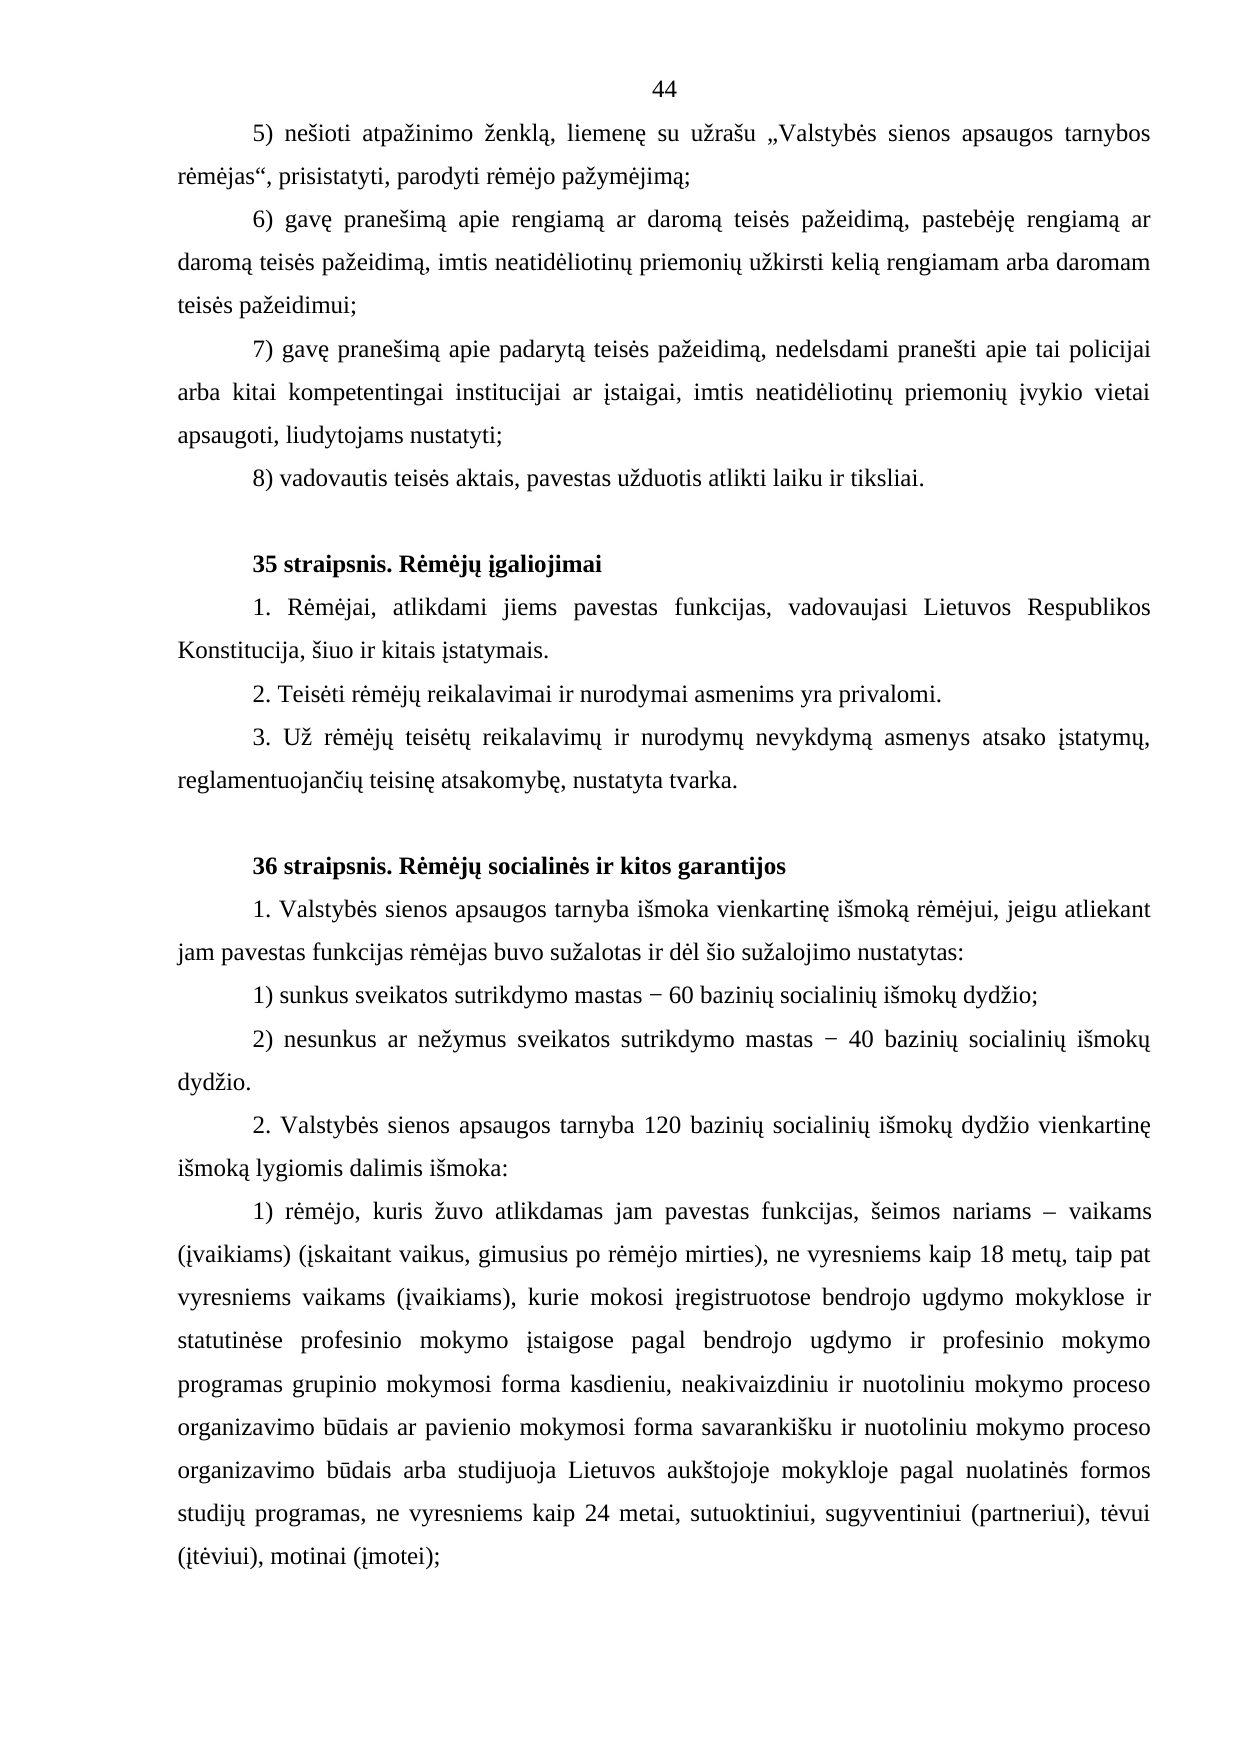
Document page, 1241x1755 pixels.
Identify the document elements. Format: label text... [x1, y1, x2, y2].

text 2. Valstybės sienos apsaugos tarnyba 120 bazinių socialinių išmokų dydžio vienkartinę išmoką lygiomis dalimis išmoka: [177, 1110, 1152, 1182]
text 5) nešioti atpažinimo ženklą, liemenę su užrašu „Valstybės sienos apsaugos tarnybos rėmėjas“, prisistatyti, parodyti rėmėjo pažymėjimą; [177, 118, 1152, 190]
text 36 straipsnis. Rėmėjų socialinės ir kitos garantijos [177, 851, 1152, 880]
text 1) sunkus sveikatos sutrikdymo mastas − 60 bazinių socialinių išmokų dydžio; [177, 981, 1152, 1009]
text 6) gavę pranešimą apie rengiamą ar daromą teisės pažeidimą, pastebėję rengiamą ar daromą teisės pažeidimą, imtis neatidėliotinų priemonių užkirsti kelią rengiamam arba daromam teisės pažeidimui; [177, 204, 1152, 319]
text 7) gavę pranešimą apie padarytą teisės pažeidimą, nedelsdami pranešti apie tai policijai arba kitai kompetentingai institucijai ar įstaigai, imtis neatidėliotinų priemonių įvykio vietai apsaugoti, liudytojams nustatyti; [177, 334, 1152, 449]
text 2. Teisėti rėmėjų reikalavimai ir nurodymai asmenims yra privalomi. [177, 679, 1152, 707]
text 1. Rėmėjai, atlikdami jiems pavestas funkcijas, vadovaujasi Lietuvos Respublikos Konstitucija, šiuo ir kitais įstatymais. [177, 592, 1152, 664]
text 3. Už rėmėjų teisėtų reikalavimų ir nurodymų nevykdymą asmenys atsako įstatymų, reglamentuojančių teisinę atsakomybę, nustatyta tvarka. [177, 722, 1152, 794]
text 1) rėmėjo, kuris žuvo atlikdamas jam pavestas funkcijas, šeimos nariams – vaikams (įvaikiams) (įskaitant vaikus, gimusius po rėmėjo mirties), ne vyresniems kaip 18 metų, taip pat vyresniems vaikams (įvaikiams), kurie mokosi įregistruotose bendrojo ugdymo mokyklose ir statutinėse profesinio mokymo įstaigose pagal bendrojo ugdymo ir profesinio mokymo programas grupinio mokymosi forma kasdieniu, neakivaizdiniu ir nuotoliniu mokymo proceso organizavimo būdais ar pavienio mokymosi forma savarankišku ir nuotoliniu mokymo proceso organizavimo būdais arba studijuoja Lietuvos aukštojoje mokykloje pagal nuolatinės formos studijų programas, ne vyresniems kaip 24 metai, sutuoktiniui, sugyventiniui (partneriui), tėvui (įtėviui), motinai (įmotei); [177, 1196, 1152, 1570]
text 1. Valstybės sienos apsaugos tarnyba išmoka vienkartinę išmoką rėmėjui, jeigu atliekant jam pavestas funkcijas rėmėjas buvo sužalotas ir dėl šio sužalojimo nustatytas: [177, 894, 1152, 966]
text 2) nesunkus ar nežymus sveikatos sutrikdymo mastas − 40 bazinių socialinių išmokų dydžio. [177, 1024, 1152, 1096]
text 35 straipsnis. Rėmėjų įgaliojimai [177, 549, 1152, 578]
text 8) vadovautis teisės aktais, pavestas užduotis atlikti laiku ir tiksliai. [177, 463, 1152, 492]
